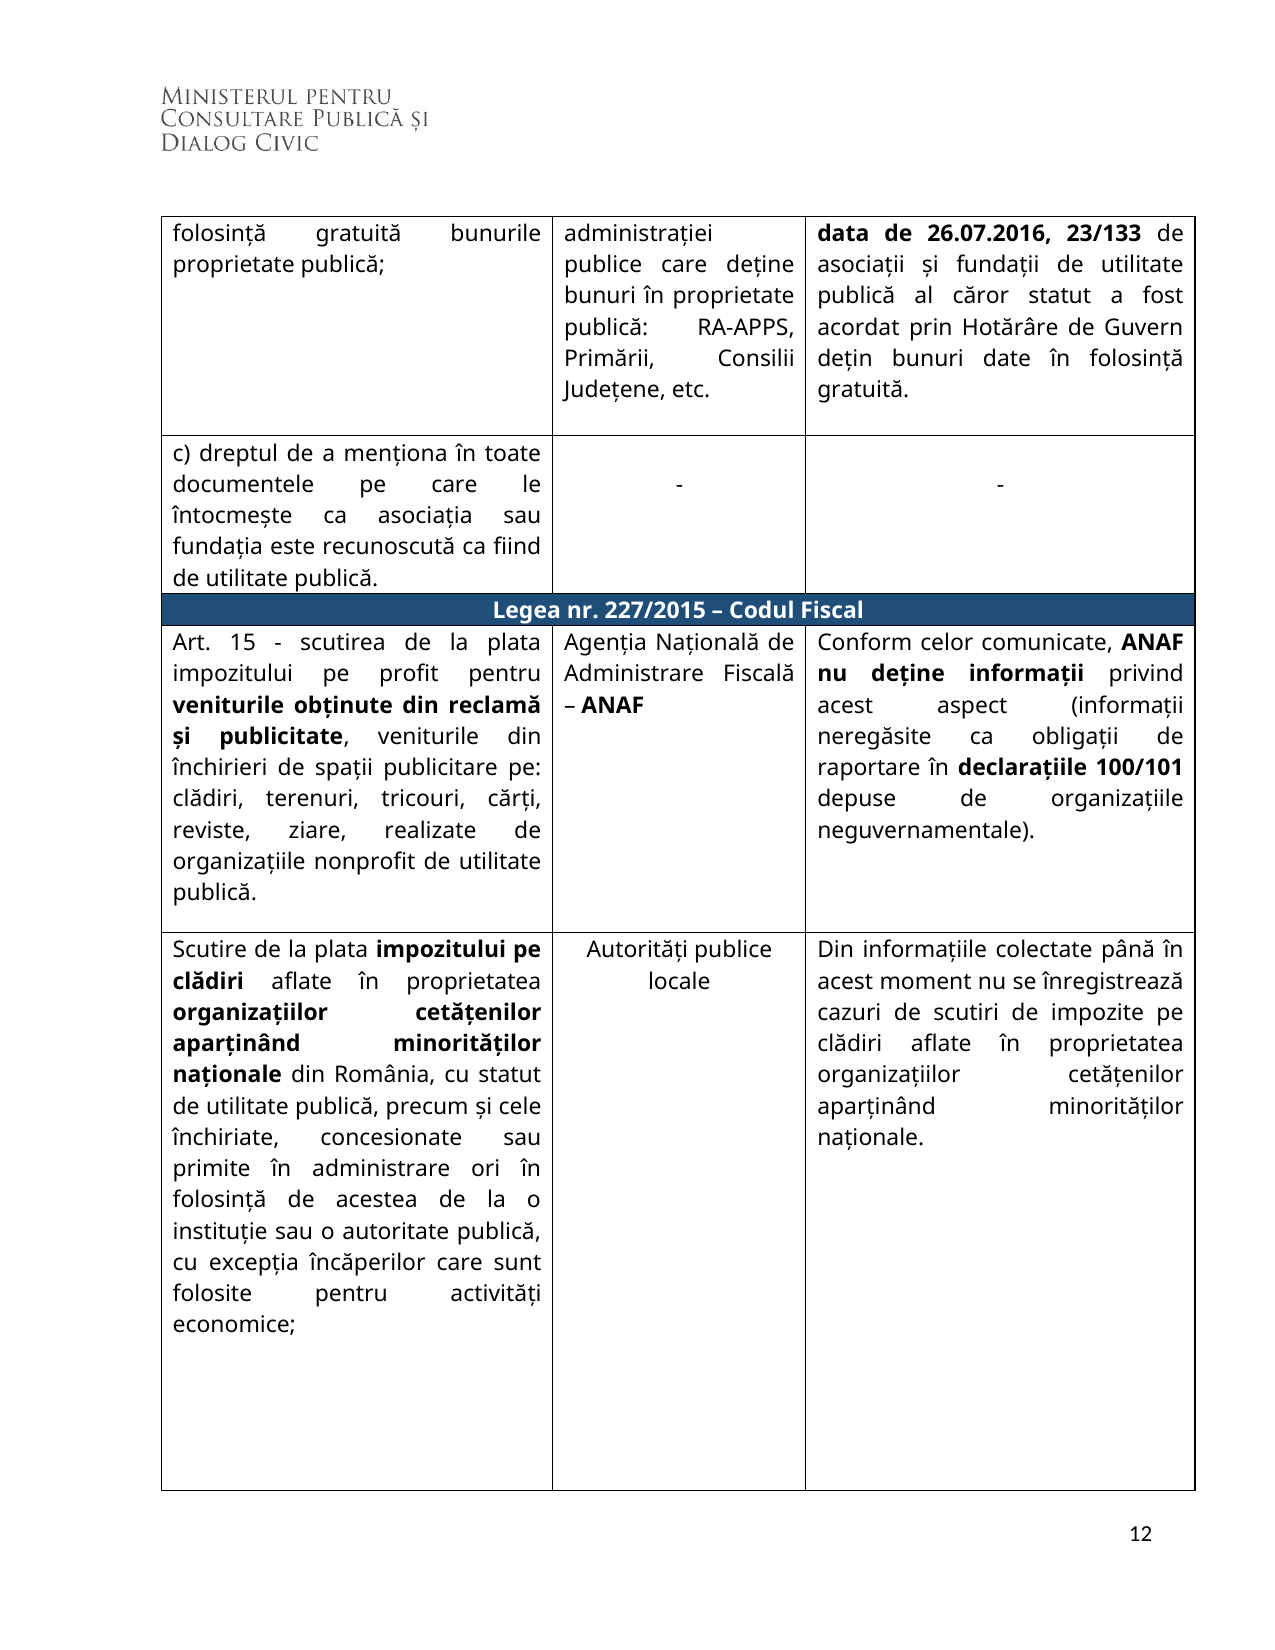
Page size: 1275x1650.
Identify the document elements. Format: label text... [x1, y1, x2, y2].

table_cell Agenția Națională de Administrare Fiscală – ANAF [553, 626, 805, 932]
table_cell Autorități publice locale [553, 933, 805, 1489]
table_cell Conform celor comunicate, ANAF nu deține informații privind acest aspect (informații neregăsite ca obligații de raportare în declarațiile 100/101 depuse de organizațiile neguvernamentale). [806, 626, 1194, 932]
table_cell data de 26.07.2016, 23/133 de asociații și fundații de utilitate publică al căror statut a fost acordat prin Hotărâre de Guvern dețin bunuri date în folosință gratuită. [806, 217, 1194, 435]
table_cell folosinţă gratuită bunurile proprietate publică; [162, 217, 552, 435]
table_cell Legea nr. 227/2015 – Codul Fiscal [162, 594, 1194, 625]
table_cell - [553, 436, 805, 593]
table_cell Scutire de la plata impozitului pe clădiri aflate în proprietatea organizaţiilor cetăţenilor aparţinând minorităţilor naţionale din România, cu statut de utilitate publică, precum şi cele închiriate, concesionate sau primite în administrare ori în folosinţă de acestea de la o instituţie sau o autoritate publică, cu excepţia încăperilor care sunt folosite pentru activităţi economice; [162, 933, 552, 1489]
table_cell Art. 15 - scutirea de la plata impozitului pe profit pentru veniturile obţinute din reclamă şi publicitate, veniturile din închirieri de spaţii publicitare pe: clădiri, terenuri, tricouri, cărţi, reviste, ziare, realizate de organizaţiile nonprofit de utilitate publică. [162, 626, 552, 932]
table_cell c) dreptul de a menţiona în toate documentele pe care le întocmeşte ca asociaţia sau fundaţia este recunoscută ca fiind de utilitate publică. [162, 436, 552, 593]
table_cell - [806, 436, 1194, 593]
table_cell Din informațiile colectate până în acest moment nu se înregistrează cazuri de scutiri de impozite pe clădiri aflate în proprietatea organizațiilor cetățenilor aparținând minorităților naționale. [806, 933, 1194, 1489]
table_cell administrației publice care deține bunuri în proprietate publică: RA-APPS, Primării, Consilii Județene, etc. [553, 217, 805, 435]
